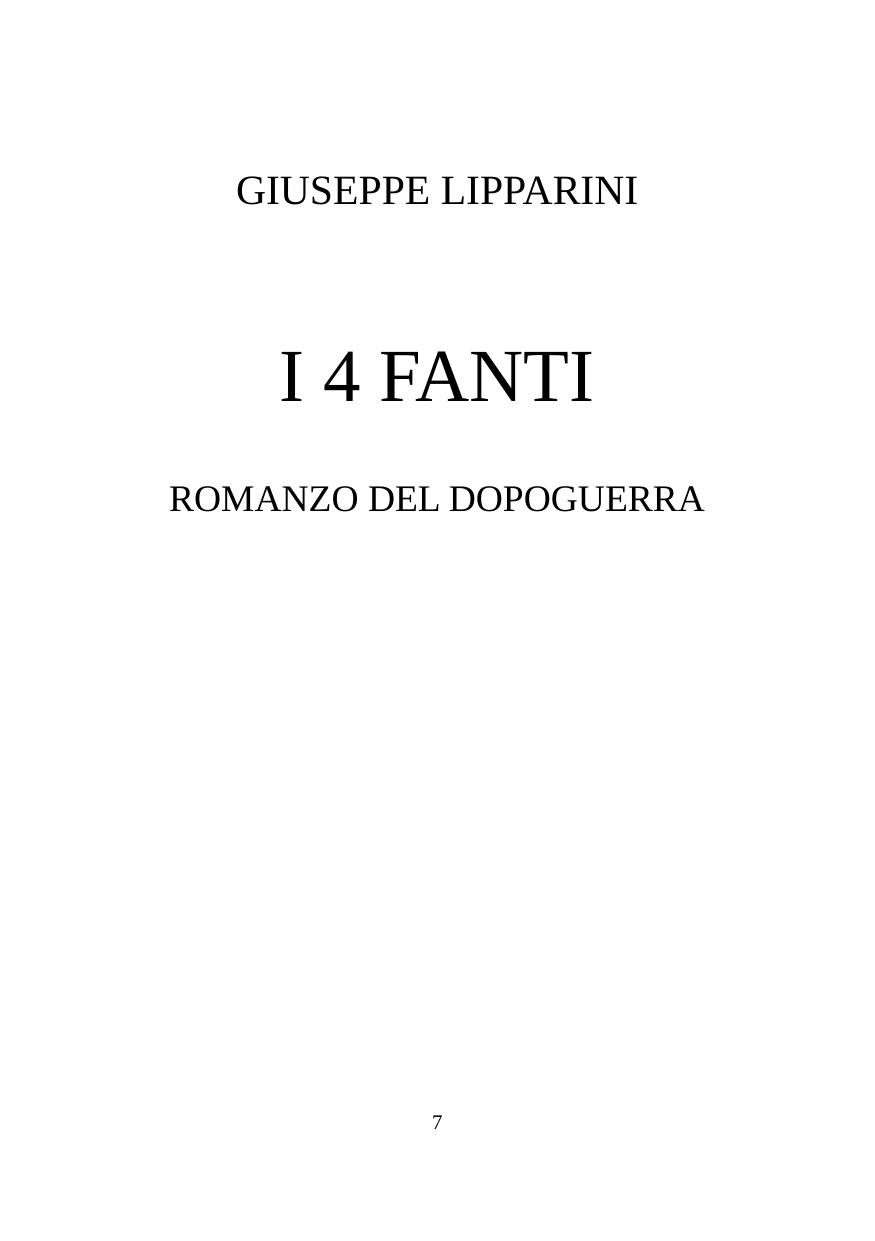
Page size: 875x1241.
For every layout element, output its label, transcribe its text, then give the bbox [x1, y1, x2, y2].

text ROMANZO DEL DOPOGUERRA [106, 477, 768, 520]
text I 4 FANTI [106, 331, 768, 418]
text GIUSEPPE LIPPARINI [106, 165, 768, 213]
